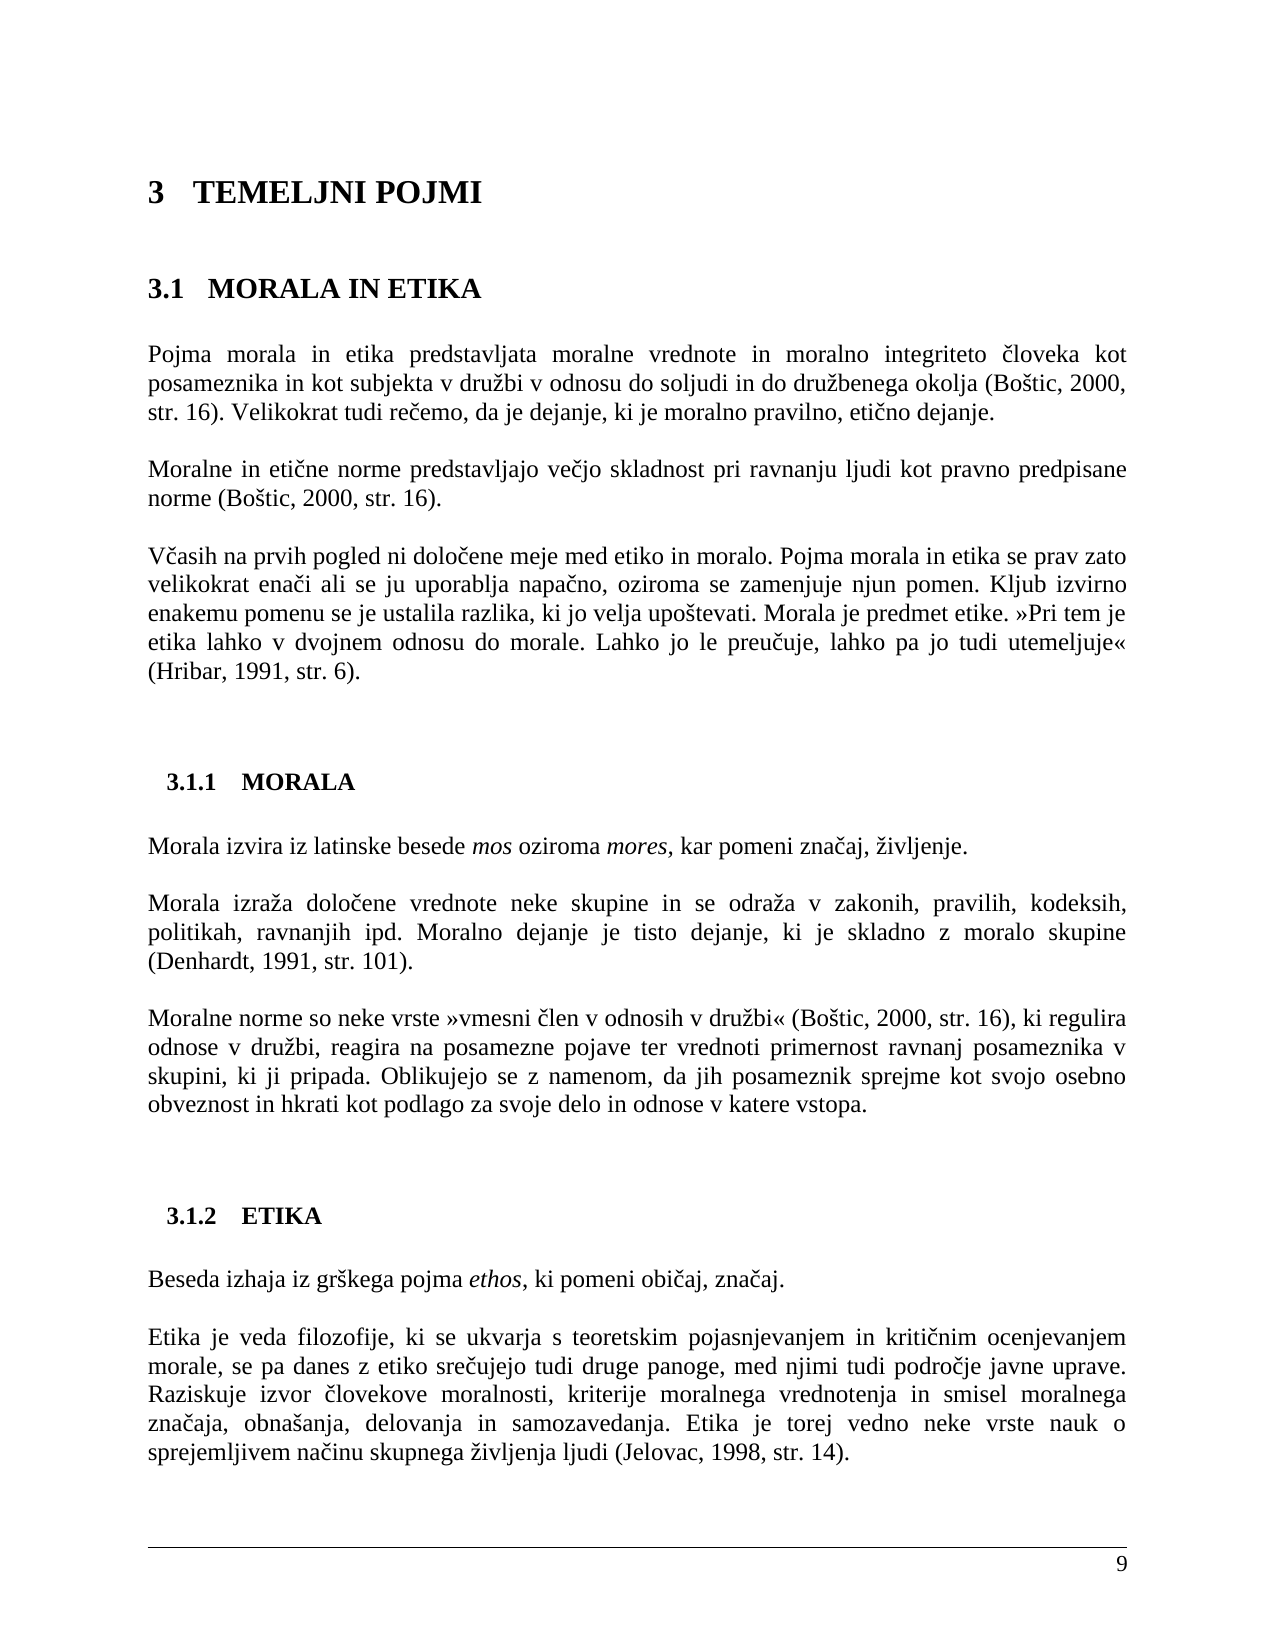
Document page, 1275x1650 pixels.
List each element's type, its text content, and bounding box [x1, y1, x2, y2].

text Morala izvira iz latinske besede mos oziroma mores, kar pomeni značaj, življenje. [148, 831, 1127, 859]
text Etika je veda filozofije, ki se ukvarja s teoretskim pojasnjevanjem in kritičnim ocenjevanjem morale, se pa danes z etiko srečujejo tudi druge panoge, med njimi tudi področje javne uprave. Raziskuje izvor človekove moralnosti, kriterije moralnega vrednotenja in smisel moralnega značaja, obnašanja, delovanja in samozavedanja. Etika je torej vedno neke vrste nauk o sprejemljivem načinu skupnega življenja ljudi (Jelovac, 1998, str. 14). [148, 1322, 1127, 1466]
subtitle TEMELJNI POJMI [148, 173, 1127, 211]
subtitle MORALA IN ETIKA [148, 271, 1127, 304]
text Beseda izhaja iz grškega pojma ethos, ki pomeni običaj, značaj. [148, 1264, 1127, 1293]
text Moralne norme so neke vrste »vmesni člen v odnosih v družbi« (Boštic, 2000, str. 16), ki regulira odnose v družbi, reagira na posamezne pojave ter vrednoti primernost ravnanj posameznika v skupini, ki ji pripada. Oblikujejo se z namenom, da jih posameznik sprejme kot svojo osebno obveznost in hkrati kot podlago za svoje delo in odnose v katere vstopa. [148, 1003, 1127, 1118]
text Moralne in etične norme predstavljajo večjo skladnost pri ravnanju ljudi kot pravno predpisane norme (Boštic, 2000, str. 16). [148, 454, 1127, 512]
subtitle MORALA [166, 767, 1127, 796]
text Morala izraža določene vrednote neke skupine in se odraža v zakonih, pravilih, kodeksih, politikah, ravnanjih ipd. Moralno dejanje je tisto dejanje, ki je skladno z moralo skupine (Denhardt, 1991, str. 101). [148, 888, 1127, 974]
subtitle ETIKA [166, 1201, 1127, 1229]
text Pojma morala in etika predstavljata moralne vrednote in moralno integriteto človeka kot posameznika in kot subjekta v družbi v odnosu do soljudi in do družbenega okolja (Boštic, 2000, str. 16). Velikokrat tudi rečemo, da je dejanje, ki je moralno pravilno, etično dejanje. [148, 339, 1127, 426]
text Včasih na prvih pogled ni določene meje med etiko in moralo. Pojma morala in etika se prav zato velikokrat enači ali se ju uporablja napačno, oziroma se zamenjuje njun pomen. Kljub izvirno enakemu pomenu se je ustalila razlika, ki jo velja upoštevati. Morala je predmet etike. »Pri tem je etika lahko v dvojnem odnosu do morale. Lahko jo le preučuje, lahko pa jo tudi utemeljuje« (Hribar, 1991, str. 6). [148, 541, 1127, 684]
